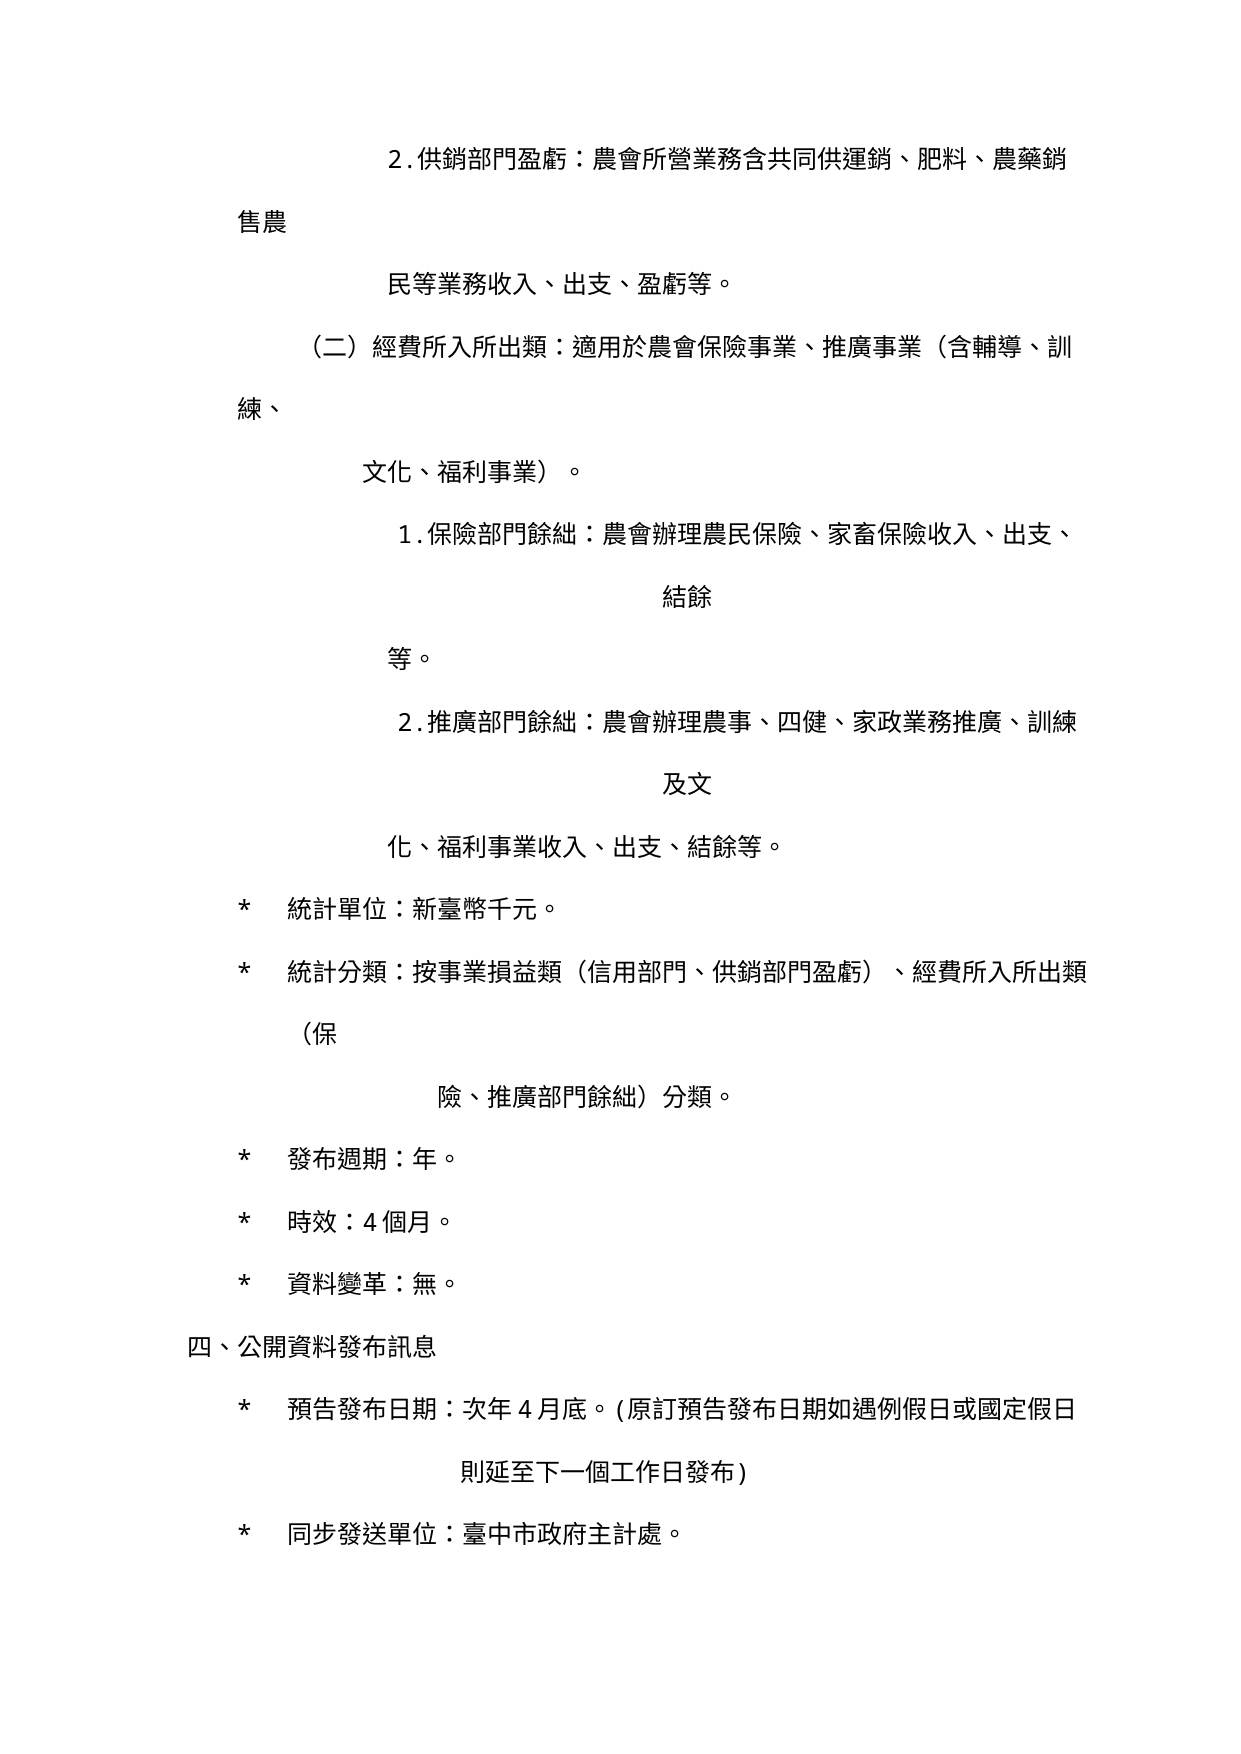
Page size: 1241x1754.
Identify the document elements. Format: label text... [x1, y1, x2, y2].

list 時效：4個月。 [237, 1179, 1087, 1241]
list 統計單位：新臺幣千元。 [237, 866, 1087, 929]
text 2.供銷部門盈虧：農會所營業務含共同供運銷、肥料、農藥銷售農 民等業務收入、出支、盈虧等。 [237, 116, 1087, 304]
text 四、公開資料發布訊息 [187, 1304, 1087, 1366]
text 化、福利事業收入、出支、結餘等。 [187, 804, 1087, 866]
list 發布週期：年。 [237, 1116, 1087, 1179]
text 1.保險部門餘絀：農會辦理農民保險、家畜保險收入、出支、結餘 [187, 491, 1087, 616]
list 資料變革：無。 [237, 1241, 1087, 1304]
text 等。 [187, 616, 1087, 679]
text （二）經費所入所出類：適用於農會保險事業、推廣事業（含輔導、訓練、 文化、福利事業）。 [237, 304, 1087, 491]
list 統計分類：按事業損益類（信用部門、供銷部門盈虧）、經費所入所出類（保 險、推廣部門餘絀）分類。 [237, 929, 1087, 1116]
text 2.推廣部門餘絀：農會辦理農事、四健、家政業務推廣、訓練及文 [187, 679, 1087, 804]
list 同步發送單位：臺中市政府主計處。 [237, 1491, 1087, 1554]
list 預告發布日期：次年4月底。(原訂預告發布日期如遇例假日或國定假日則延至下一個工作日發布) [237, 1366, 1087, 1491]
